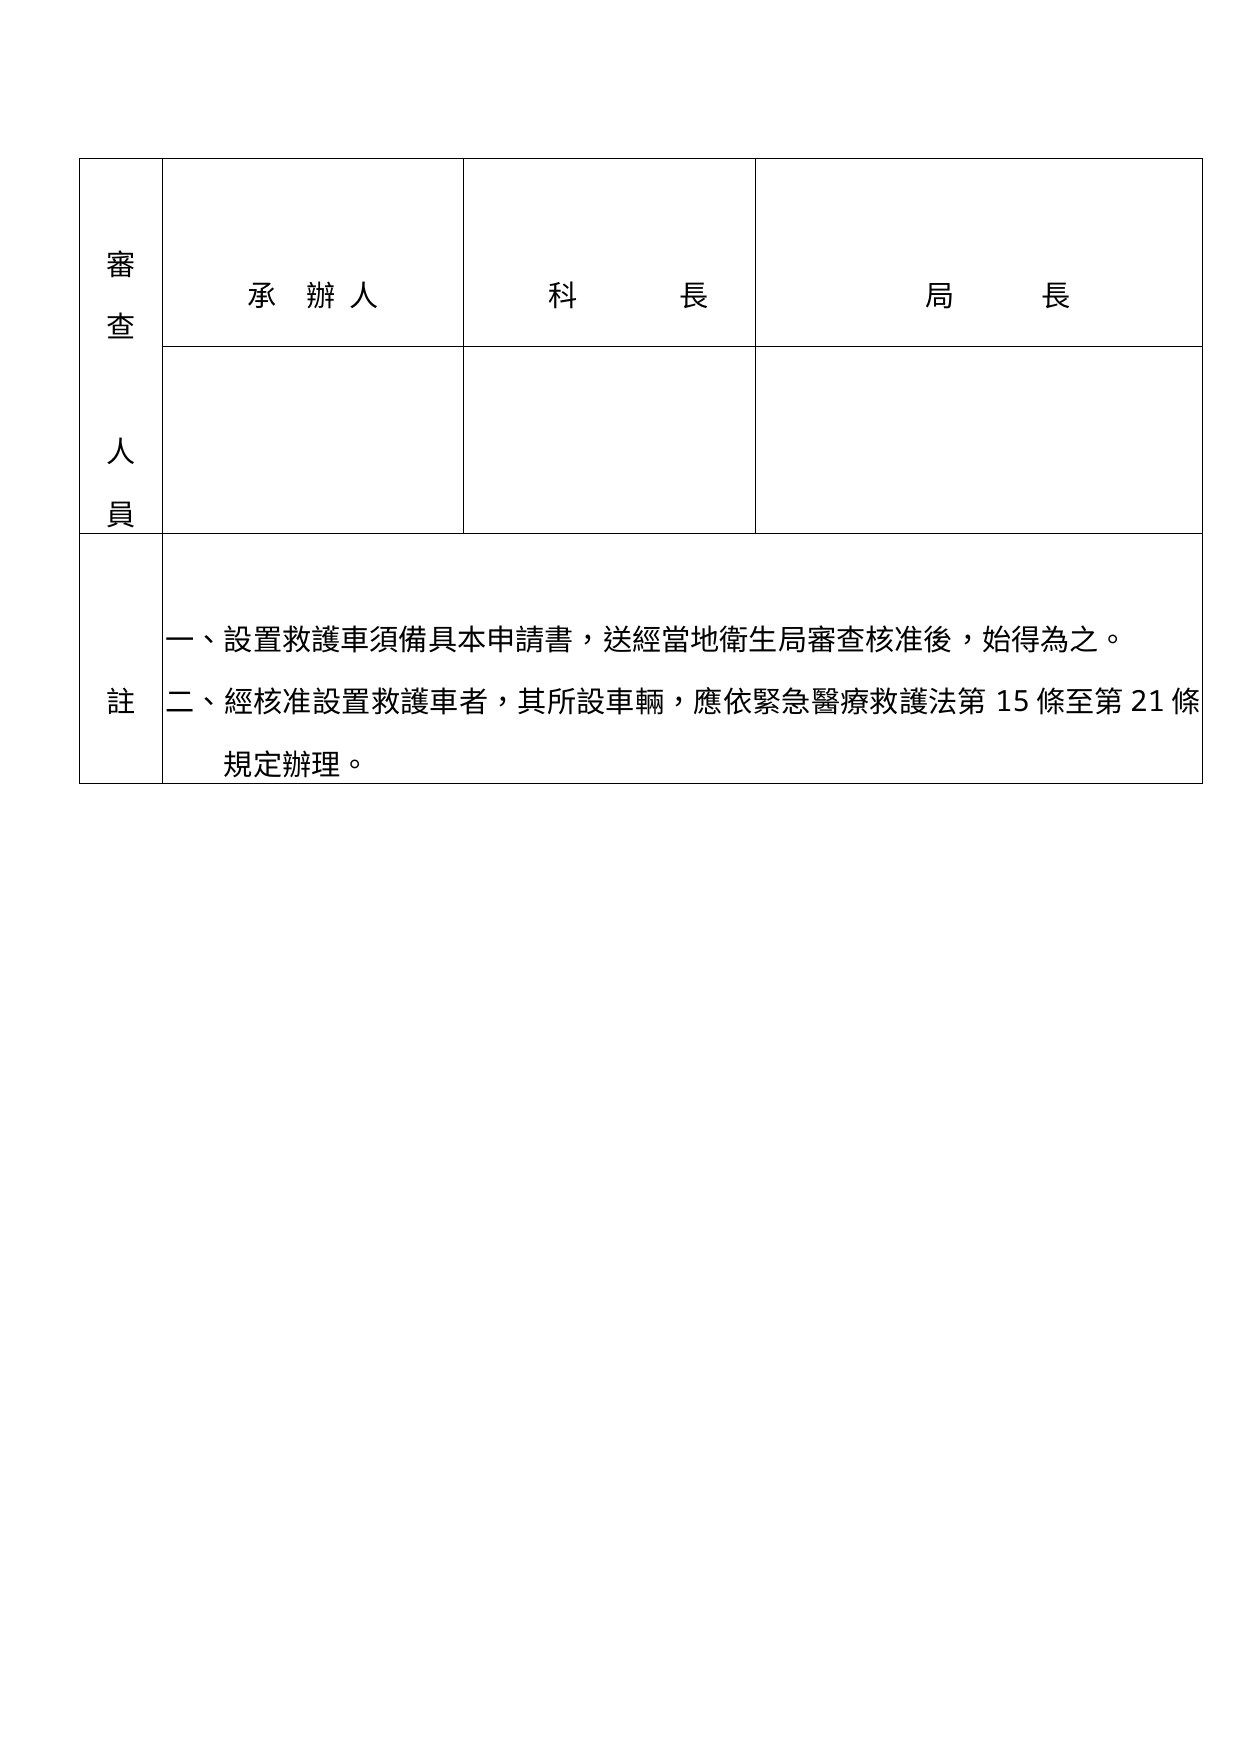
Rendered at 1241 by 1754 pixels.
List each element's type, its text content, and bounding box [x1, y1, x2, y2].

table_cell 局 長 [756, 159, 1202, 346]
table_cell [464, 347, 755, 533]
table_cell 一、設置救護車須備具本申請書，送經當地衛生局審查核准後，始得為之。 二、經核准設置救護車者，其所設車輛，應依緊急醫療救護法第15條至第21條規定辦理。 [163, 534, 1202, 783]
table_cell 承 辦 人 [163, 159, 463, 346]
table_cell 人員 [80, 346, 162, 533]
table_cell [756, 347, 1202, 533]
table_cell 審查 [80, 159, 162, 346]
table_cell 註 [80, 534, 162, 783]
table_cell 科 長 [464, 159, 755, 346]
table_cell [163, 347, 463, 533]
